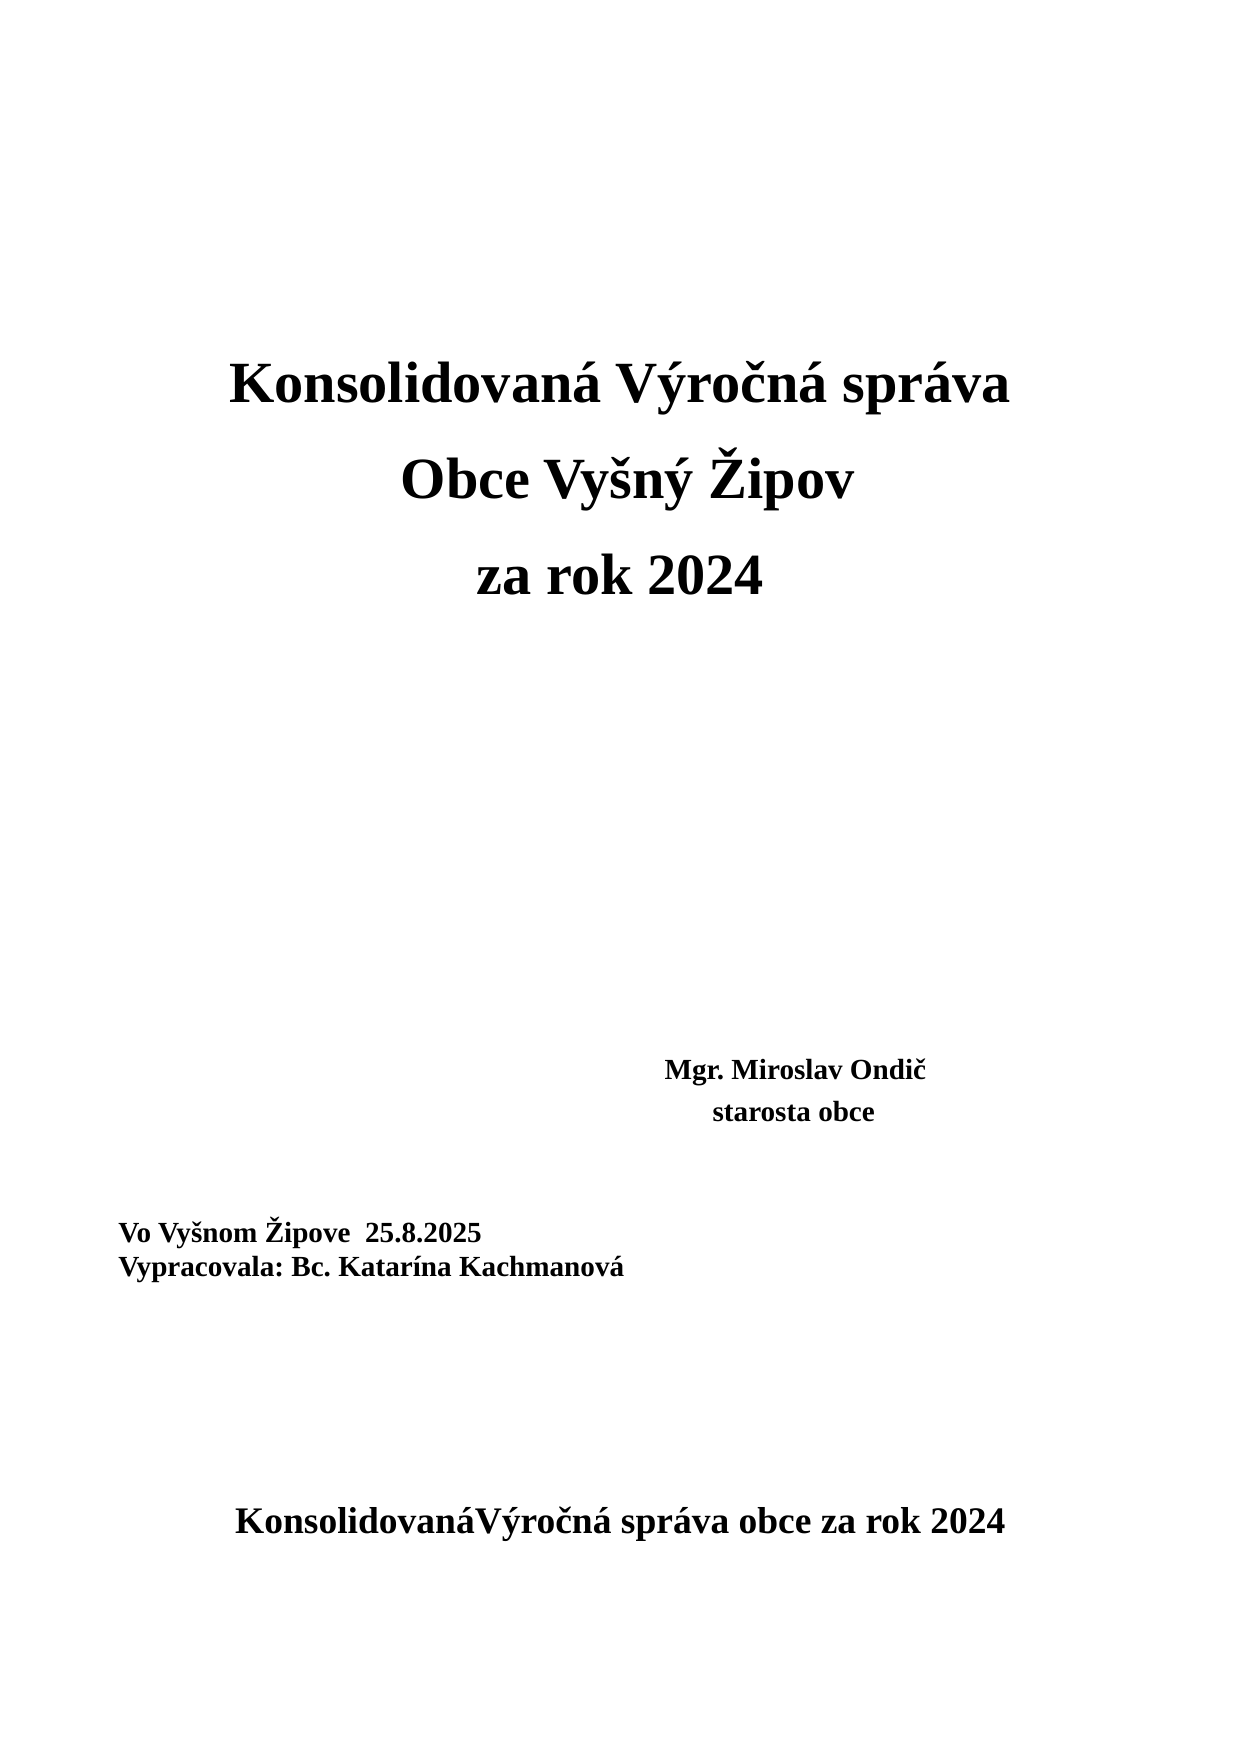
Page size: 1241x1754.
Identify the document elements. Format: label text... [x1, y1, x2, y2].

text za rok 2024 [118, 540, 1122, 607]
text Vypracovala: Bc. Katarína Kachmanová [118, 1249, 1122, 1282]
text Obce Vyšný Žipov [118, 444, 1122, 511]
text Vo Vyšnom Žipove 25.8.2025 [118, 1215, 1122, 1249]
text Konsolidovaná Výročná správa [118, 348, 1122, 415]
text KonsolidovanáVýročná správa obce za rok 2024 [118, 1498, 1122, 1541]
text starosta obce [118, 1086, 1122, 1129]
text Mgr. Miroslav Ondič [118, 1052, 1122, 1086]
